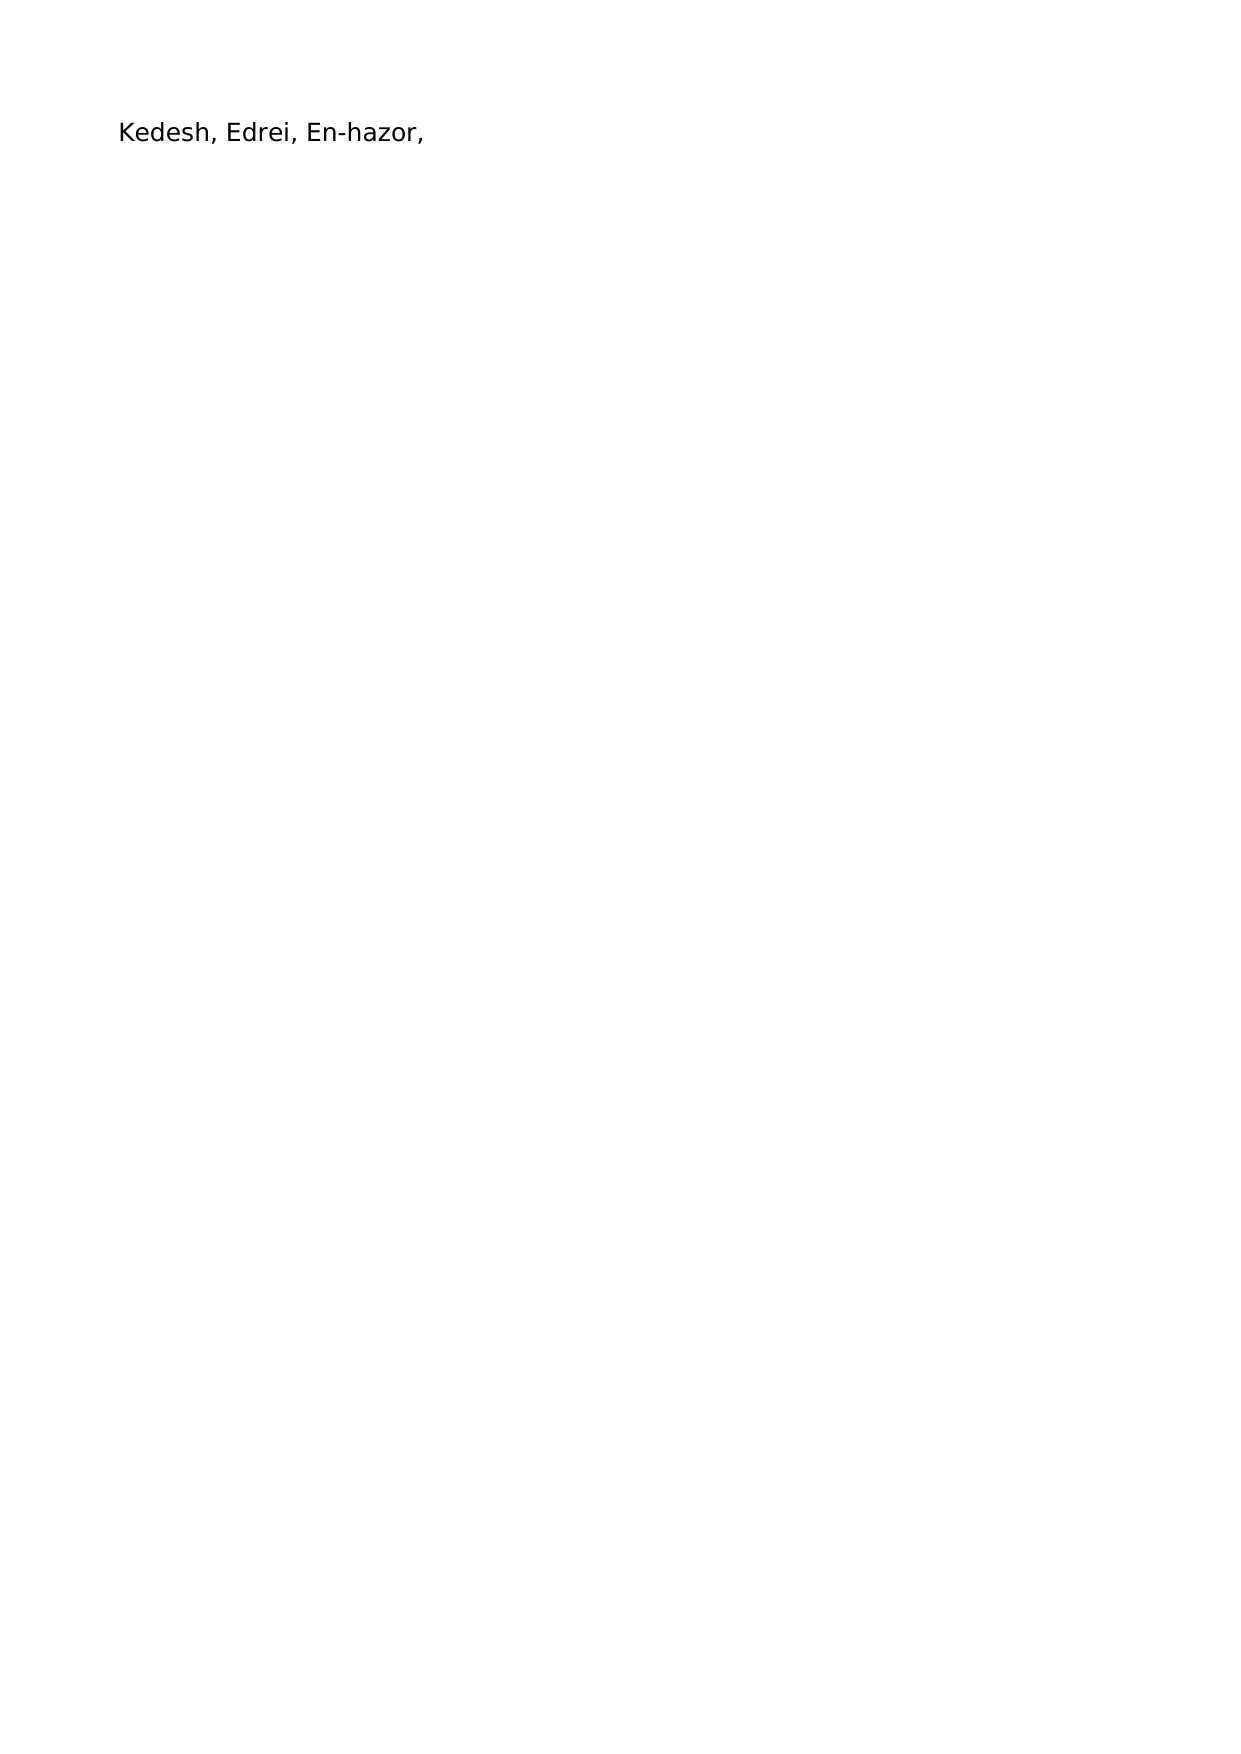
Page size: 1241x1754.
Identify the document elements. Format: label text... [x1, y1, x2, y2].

text Kedesh, Edrei, En-hazor, [118, 118, 1122, 147]
